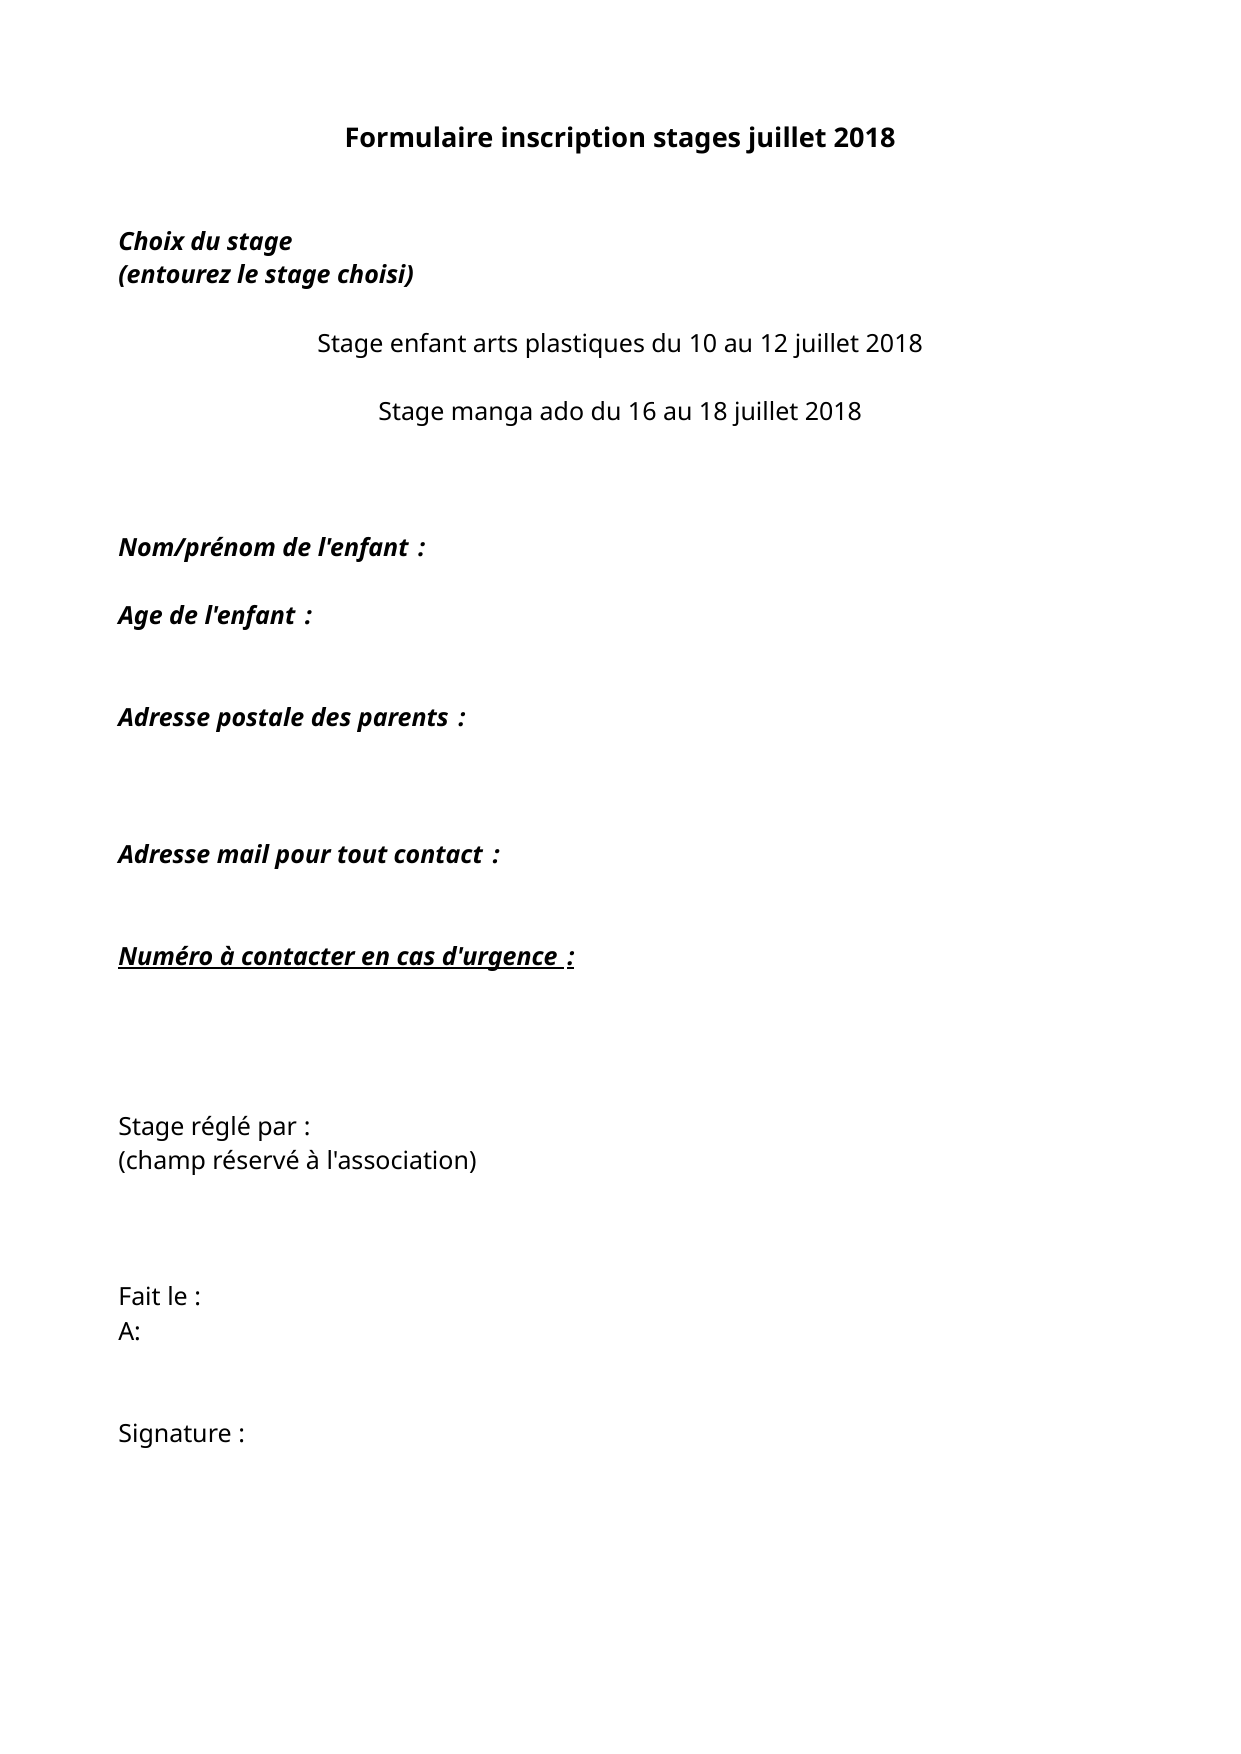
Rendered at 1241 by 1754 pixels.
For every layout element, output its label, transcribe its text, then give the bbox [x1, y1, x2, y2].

text Stage réglé par : [118, 1109, 1122, 1143]
text Stage manga ado du 16 au 18 juillet 2018 [118, 393, 1122, 427]
text Numéro à contacter en cas d'urgence : [118, 938, 1122, 972]
text Age de l'enfant : [118, 598, 1122, 632]
text Adresse postale des parents : [118, 700, 1122, 734]
text Signature : [118, 1415, 1122, 1449]
text Stage enfant arts plastiques du 10 au 12 juillet 2018 [118, 325, 1122, 359]
text Adresse mail pour tout contact : [118, 836, 1122, 870]
text Choix du stage [118, 223, 1122, 257]
text Formulaire inscription stages juillet 2018 [118, 118, 1122, 155]
text (champ réservé à l'association) [118, 1143, 1122, 1177]
text (entourez le stage choisi) [118, 257, 1122, 291]
text A: [118, 1313, 1122, 1347]
text Nom/prénom de l'enfant : [118, 530, 1122, 564]
text Fait le : [118, 1279, 1122, 1313]
